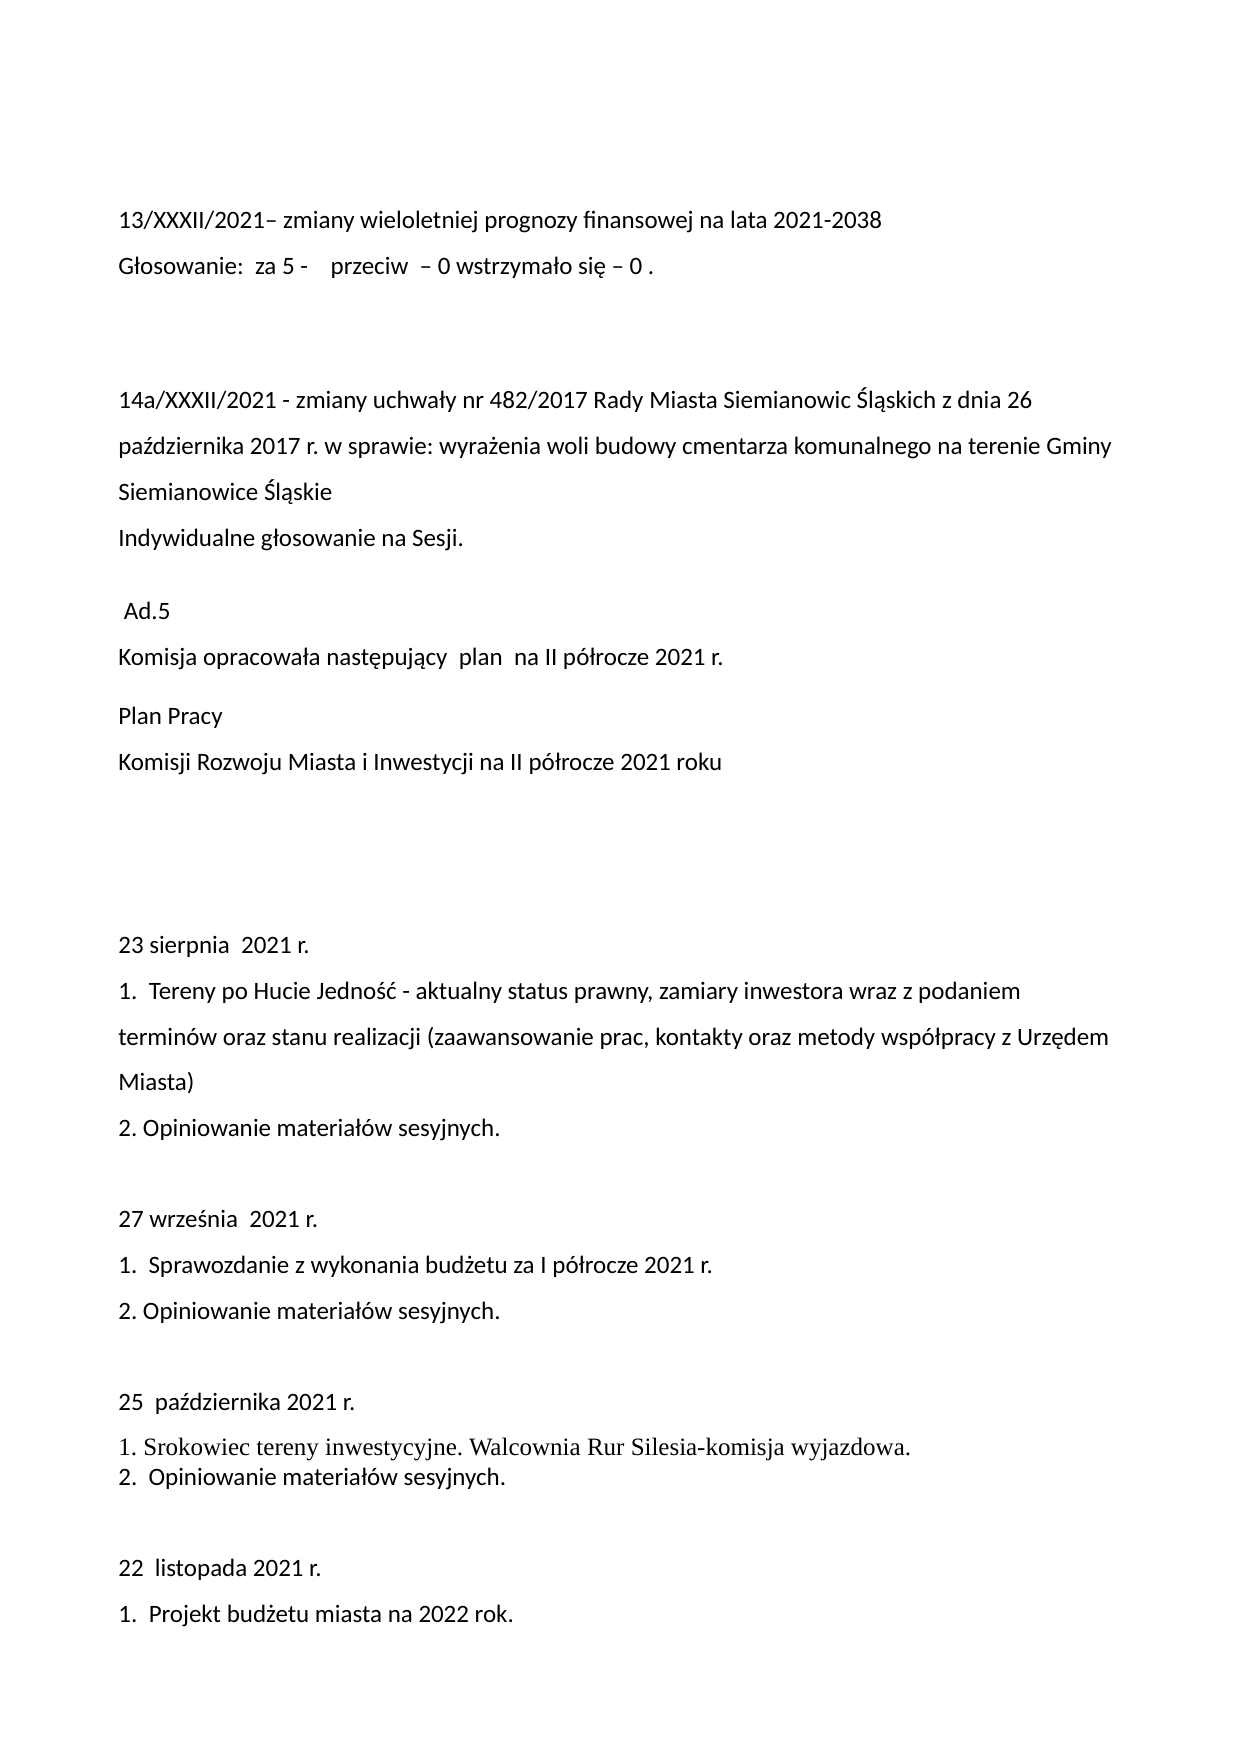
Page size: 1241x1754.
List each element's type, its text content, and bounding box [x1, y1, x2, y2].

text Ad.5 [118, 596, 1122, 626]
text 1. Tereny po Hucie Jedność - aktualny status prawny, zamiary inwestora wraz z podaniem terminów oraz stanu realizacji (zaawansowanie prac, kontakty oraz metody współpracy z Urzędem Miasta) [118, 975, 1122, 1097]
text Komisji Rozwoju Miasta i Inwestycji na II półrocze 2021 roku [118, 746, 1122, 777]
text 25 października 2021 r. [118, 1386, 1122, 1417]
text Plan Pracy [118, 701, 1122, 731]
text 13/XXXII/2021– zmiany wieloletniej prognozy finansowej na lata 2021-2038 [118, 204, 1122, 235]
text 14a/XXXII/2021 - zmiany uchwały nr 482/2017 Rady Miasta Siemianowic Śląskich z dnia 26 października 2017 r. w sprawie: wyrażenia woli budowy cmentarza komunalnego na terenie Gminy Siemianowice Śląskie [118, 385, 1122, 507]
text 27 września 2021 r. [118, 1203, 1122, 1234]
text 1. Projekt budżetu miasta na 2022 rok. [118, 1598, 1122, 1629]
text Komisja opracowała następujący plan na II półrocze 2021 r. [118, 641, 1122, 672]
text 2. Opiniowanie materiałów sesyjnych. [118, 1461, 1122, 1491]
text 1. Srokowiec tereny inwestycyjne. Walcownia Rur Silesia-komisja wyjazdowa. [118, 1432, 1122, 1461]
text Głosowanie: za 5 - przeciw – 0 wstrzymało się – 0 . [118, 250, 1122, 281]
text 1. Sprawozdanie z wykonania budżetu za I półrocze 2021 r. [118, 1249, 1122, 1280]
text 2. Opiniowanie materiałów sesyjnych. [118, 1295, 1122, 1326]
text 22 listopada 2021 r. [118, 1552, 1122, 1583]
text 23 sierpnia 2021 r. [118, 929, 1122, 960]
text Indywidualne głosowanie na Sesji. [118, 522, 1122, 552]
text 2. Opiniowanie materiałów sesyjnych. [118, 1112, 1122, 1143]
